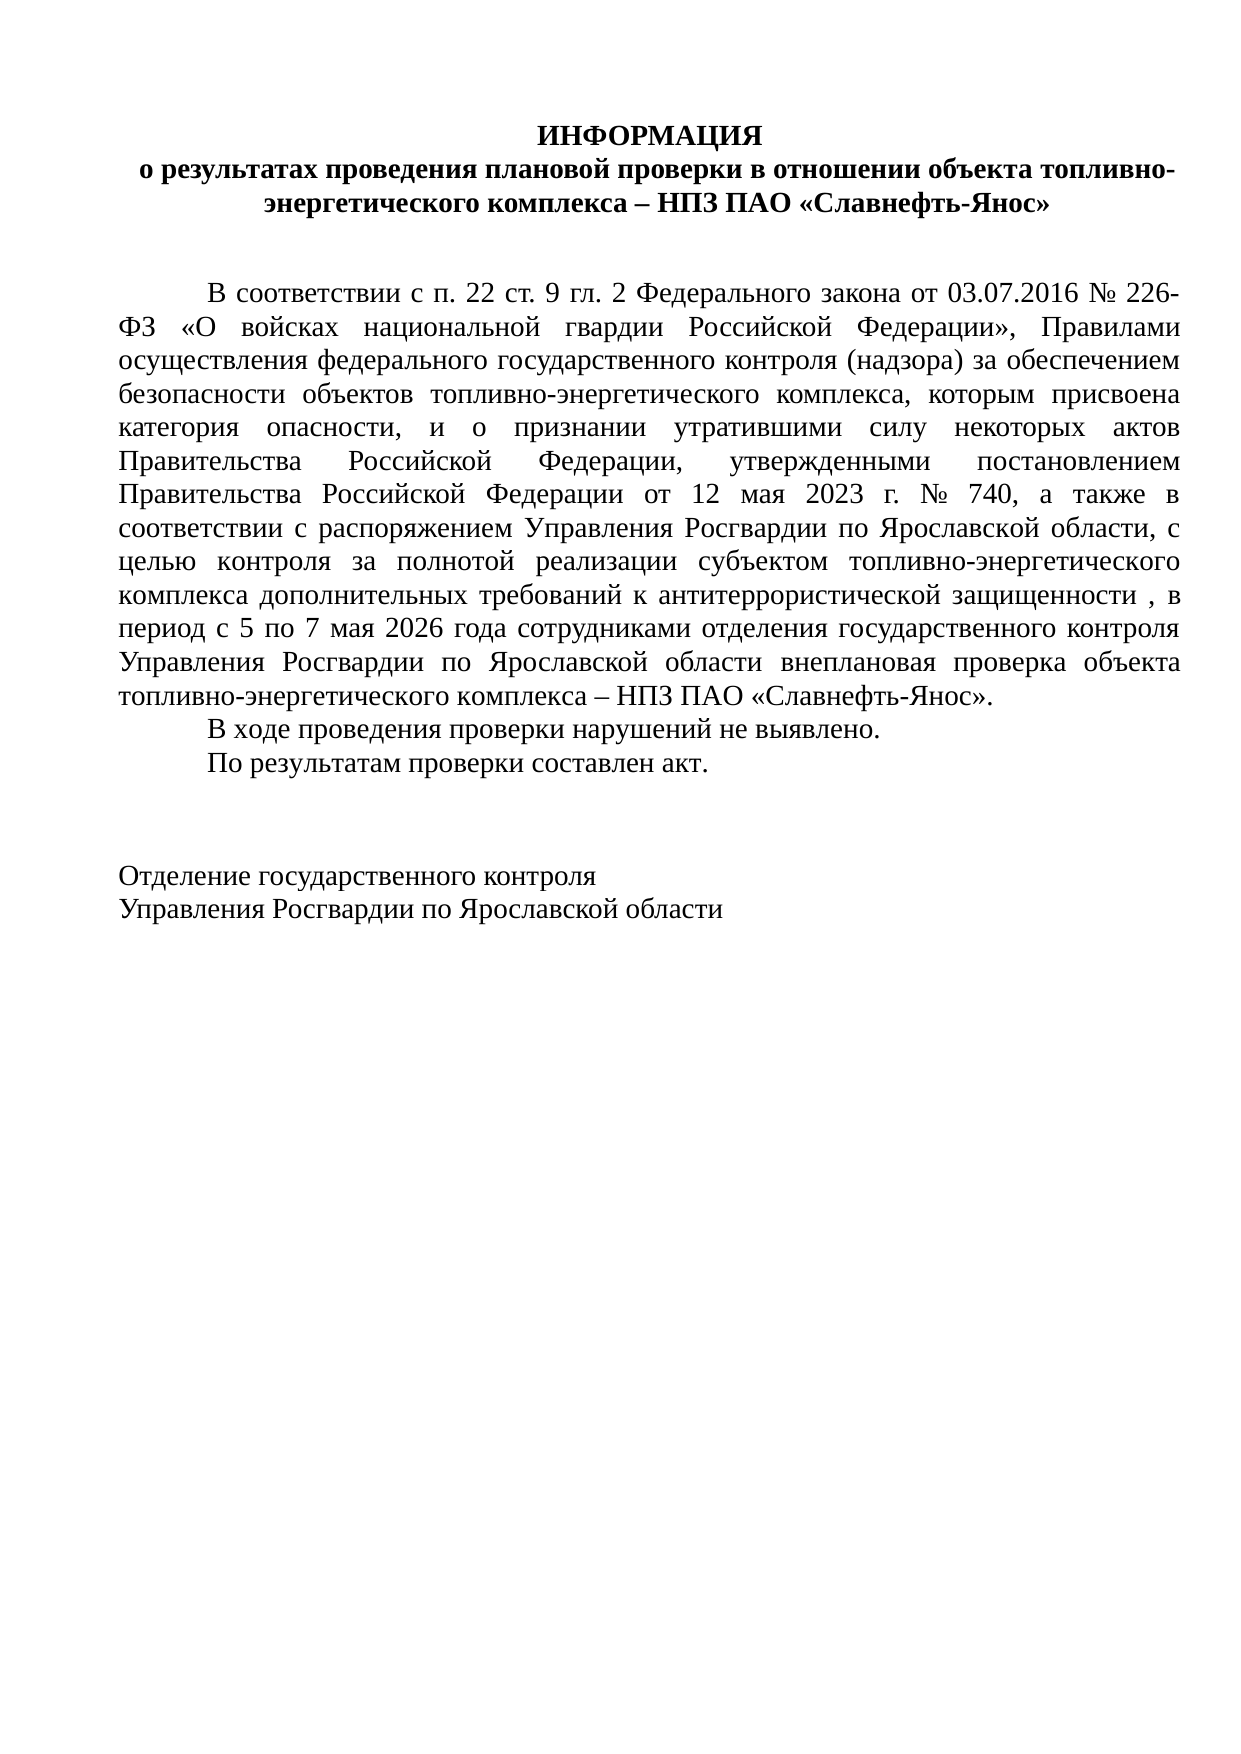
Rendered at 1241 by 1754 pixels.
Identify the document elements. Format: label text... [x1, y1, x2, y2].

text Управления Росгвардии по Ярославской области [118, 891, 1181, 925]
text о результатах проведения плановой проверки в отношении объекта топливно-энергетического комплекса – НПЗ ПАО «Славнефть-Янос» [118, 152, 1196, 219]
text По результатам проверки составлен акт. [118, 745, 1181, 778]
text Отделение государственного контроля [118, 858, 1181, 891]
text ИНФОРМАЦИЯ [118, 118, 1181, 152]
text В ходе проведения проверки нарушений не выявлено. [118, 711, 1181, 745]
text В соответствии с п. 22 ст. 9 гл. 2 Федерального закона от 03.07.2016 № 226-ФЗ «О войсках национальной гвардии Российской Федерации», Правилами осуществления федерального государственного контроля (надзора) за обеспечением безопасности объектов топливно-энергетического комплекса, которым присвоена категория опасности, и о признании утратившими силу некоторых актов Правительства Российской Федерации, утвержденными постановлением Правительства Российской Федерации от 12 мая 2023 г. № 740, а также в соответствии с распоряжением Управления Росгвардии по Ярославской области, с целью контроля за полнотой реализации субъектом топливно-энергетического комплекса дополнительных требований к антитеррористической защищенности , в период с 5 по 7 мая 2026 года сотрудниками отделения государственного контроля Управления Росгвардии по Ярославской области внеплановая проверка объекта топливно-энергетического комплекса – НПЗ ПАО «Славнефть-Янос». [118, 275, 1181, 711]
